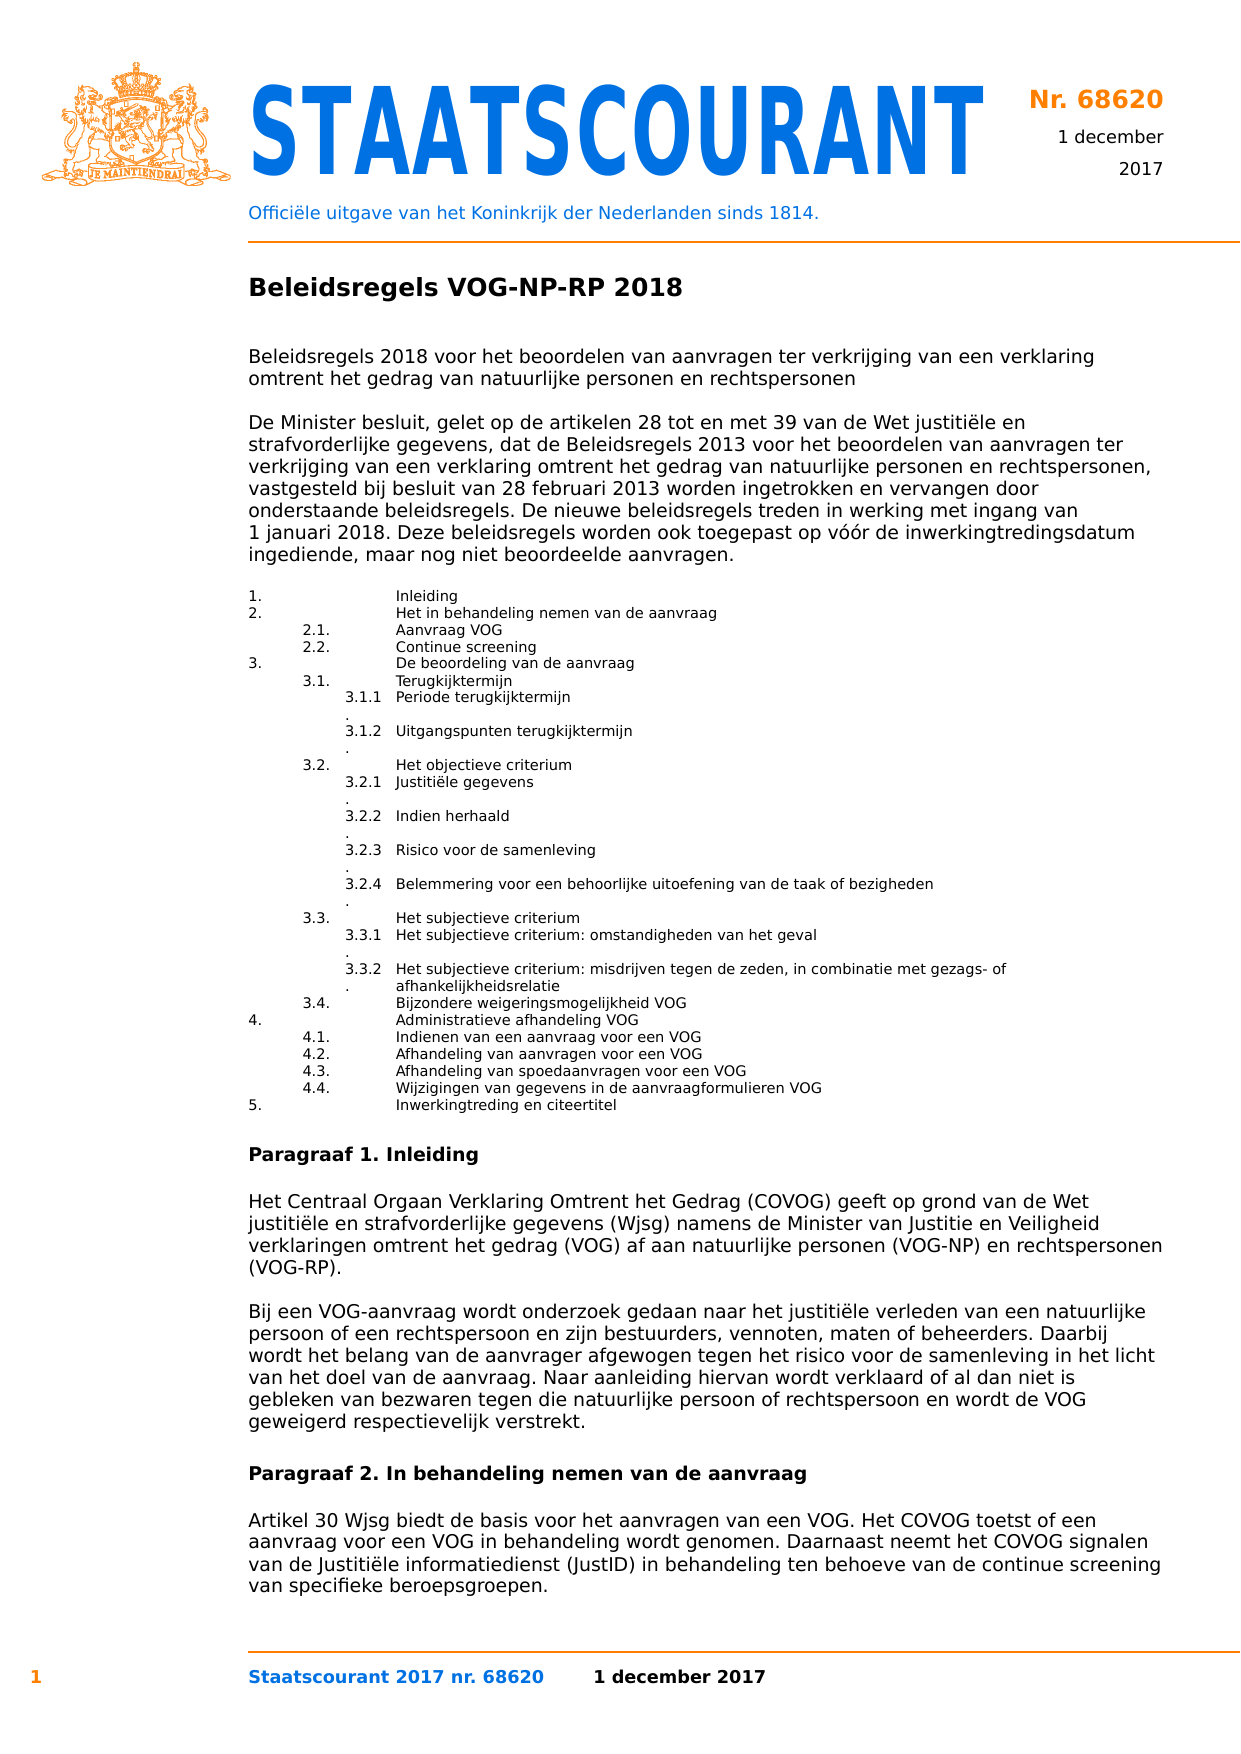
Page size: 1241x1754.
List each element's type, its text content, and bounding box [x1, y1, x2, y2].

table_cell [339, 1080, 389, 1097]
table_cell [339, 1097, 389, 1114]
table_cell [339, 1063, 389, 1080]
table_cell 2.1. [296, 621, 339, 638]
table_cell [248, 910, 296, 927]
subtitle Paragraaf 2. In behandeling nemen van de aanvraag [248, 1462, 1163, 1484]
table_cell 3.1.2. [339, 723, 389, 757]
table_cell 4.2. [296, 1046, 339, 1063]
table_cell [339, 995, 389, 1012]
table_cell [296, 1097, 339, 1114]
table_cell Het subjectieve criterium: misdrijven tegen de zeden, in combinatie met gezags- of afhankelijkheidsrelatie [390, 961, 1163, 995]
table_cell [248, 639, 296, 655]
table_cell 5. [248, 1097, 296, 1114]
table_header Inleiding [390, 588, 1163, 604]
table_cell [248, 621, 296, 638]
table_cell Het subjectieve criterium: omstandigheden van het geval [390, 927, 1163, 961]
table_cell 4.3. [296, 1063, 339, 1080]
table_cell [296, 655, 339, 672]
table_cell [339, 621, 389, 638]
table_cell De beoordeling van de aanvraag [390, 655, 1163, 672]
table_cell [339, 910, 389, 927]
table_cell [296, 605, 339, 621]
subtitle Beleidsregels VOG-NP-RP 2018 [248, 273, 1163, 302]
text Beleidsregels 2018 voor het beoordelen van aanvragen ter verkrijging van een verklaring omtrent het gedrag van natuurlijke personen en rechtspersonen [248, 346, 1163, 390]
text De Minister besluit, gelet op de artikelen 28 tot en met 39 van de Wet justitiële en strafvorderlijke gegevens, dat de Beleidsregels 2013 voor het beoordelen van aanvragen ter verkrijging van een verklaring omtrent het gedrag van natuurlijke personen en rechtspersonen, vastgesteld bij besluit van 28 februari 2013 worden ingetrokken en vervangen door onderstaande beleidsregels. De nieuwe beleidsregels treden in werking met ingang van 1 januari 2018. Deze beleidsregels worden ook toegepast op vóór de inwerkingtredingsdatum ingediende, maar nog niet beoordeelde aanvragen. [248, 412, 1163, 566]
table_cell [339, 1029, 389, 1046]
table_cell Continue screening [390, 639, 1163, 655]
subtitle Paragraaf 1. Inleiding [248, 1144, 1163, 1166]
table_cell Het objectieve criterium [390, 757, 1163, 774]
table_cell [248, 723, 296, 757]
picture [41, 62, 231, 186]
table_cell [339, 605, 389, 621]
table_cell Indienen van een aanvraag voor een VOG [390, 1029, 1163, 1046]
table_cell 4. [248, 1012, 296, 1029]
table_cell [339, 757, 389, 774]
table_header STAATSCOURANT [248, 62, 998, 203]
table_cell 3.1. [296, 673, 339, 689]
table_cell Aanvraag VOG [390, 621, 1163, 638]
table_cell Uitgangspunten terugkijktermijn [390, 723, 1163, 757]
table_cell [248, 1063, 296, 1080]
table_cell Administratieve afhandeling VOG [390, 1012, 1163, 1029]
table_cell Afhandeling van spoedaanvragen voor een VOG [390, 1063, 1163, 1080]
table_cell [296, 774, 339, 808]
table_cell 3. [248, 655, 296, 672]
table_cell Risico voor de samenleving [390, 842, 1163, 876]
table_cell [296, 689, 339, 723]
table_cell [339, 673, 389, 689]
table_cell Het subjectieve criterium [390, 910, 1163, 927]
table_cell Terugkijktermijn [390, 673, 1163, 689]
table_header [296, 588, 339, 604]
table_cell [339, 655, 389, 672]
table_header [339, 588, 389, 604]
table_cell [296, 876, 339, 910]
table_cell 2017 [998, 153, 1240, 203]
table_cell [248, 808, 296, 842]
table_cell [296, 961, 339, 995]
table_cell [296, 842, 339, 876]
table_cell [248, 1080, 296, 1097]
table_cell [248, 673, 296, 689]
table_cell Bijzondere weigeringsmogelijkheid VOG [390, 995, 1163, 1012]
table_cell [248, 1046, 296, 1063]
table_cell Afhandeling van aanvragen voor een VOG [390, 1046, 1163, 1063]
table_cell [248, 961, 296, 995]
table_cell [248, 689, 296, 723]
table_cell 3.3. [296, 910, 339, 927]
text Artikel 30 Wjsg biedt de basis voor het aanvragen van een VOG. Het COVOG toetst of een aanvraag voor een VOG in behandeling wordt genomen. Daarnaast neemt het COVOG signalen van de Justitiële informatiedienst (JustID) in behandeling ten behoeve van de continue screening van specifieke beroepsgroepen. [248, 1509, 1163, 1597]
table_cell [339, 1046, 389, 1063]
table_cell 3.2.4. [339, 876, 389, 910]
table_cell Periode terugkijktermijn [390, 689, 1163, 723]
table_cell 4.4. [296, 1080, 339, 1097]
table_cell Indien herhaald [390, 808, 1163, 842]
table_header 1. [248, 588, 296, 604]
table_cell [248, 1029, 296, 1046]
table_cell [296, 927, 339, 961]
table_cell 2. [248, 605, 296, 621]
table_cell Justitiële gegevens [390, 774, 1163, 808]
table_cell [339, 1012, 389, 1029]
table_cell [248, 757, 296, 774]
table_cell Officiële uitgave van het Koninkrijk der Nederlanden sinds 1814. [248, 203, 1240, 241]
table_cell 3.2.1. [339, 774, 389, 808]
table_cell [248, 995, 296, 1012]
table_cell [248, 927, 296, 961]
table_cell 3.3.2. [339, 961, 389, 995]
table_cell [248, 774, 296, 808]
table_cell Belemmering voor een behoorlijke uitoefening van de taak of bezigheden [390, 876, 1163, 910]
table_cell Inwerkingtreding en citeertitel [390, 1097, 1163, 1114]
table_cell Het in behandeling nemen van de aanvraag [390, 605, 1163, 621]
table_cell 3.2.3. [339, 842, 389, 876]
text Het Centraal Orgaan Verklaring Omtrent het Gedrag (COVOG) geeft op grond van de Wet justitiële en strafvorderlijke gegevens (Wjsg) namens de Minister van Justitie en Veiligheid verklaringen omtrent het gedrag (VOG) af aan natuurlijke personen (VOG-NP) en rechtspersonen (VOG-RP). [248, 1191, 1163, 1279]
table_cell [296, 723, 339, 757]
table_header [25, 62, 248, 241]
table_cell Wijzigingen van gegevens in de aanvraagformulieren VOG [390, 1080, 1163, 1097]
table_cell 3.2.2. [339, 808, 389, 842]
table_cell [296, 1012, 339, 1029]
table_cell 4.1. [296, 1029, 339, 1046]
text Bij een VOG-aanvraag wordt onderzoek gedaan naar het justitiële verleden van een natuurlijke persoon of een rechtspersoon en zijn bestuurders, vennoten, maten of beheerders. Daarbij wordt het belang van de aanvrager afgewogen tegen het risico voor de samenleving in het licht van het doel van de aanvraag. Naar aanleiding hiervan wordt verklaard of al dan niet is gebleken van bezwaren tegen die natuurlijke persoon of rechtspersoon en wordt de VOG geweigerd respectievelijk verstrekt. [248, 1301, 1163, 1432]
table_cell 2.2. [296, 639, 339, 655]
table_cell 3.3.1. [339, 927, 389, 961]
table_cell 3.4. [296, 995, 339, 1012]
table_cell [339, 639, 389, 655]
table_cell [248, 842, 296, 876]
table_cell [248, 876, 296, 910]
table_cell 1 december [998, 121, 1240, 153]
table_cell 3.2. [296, 757, 339, 774]
table_header Nr. 68620 [998, 62, 1240, 121]
table_cell [296, 808, 339, 842]
table_cell 3.1.1. [339, 689, 389, 723]
